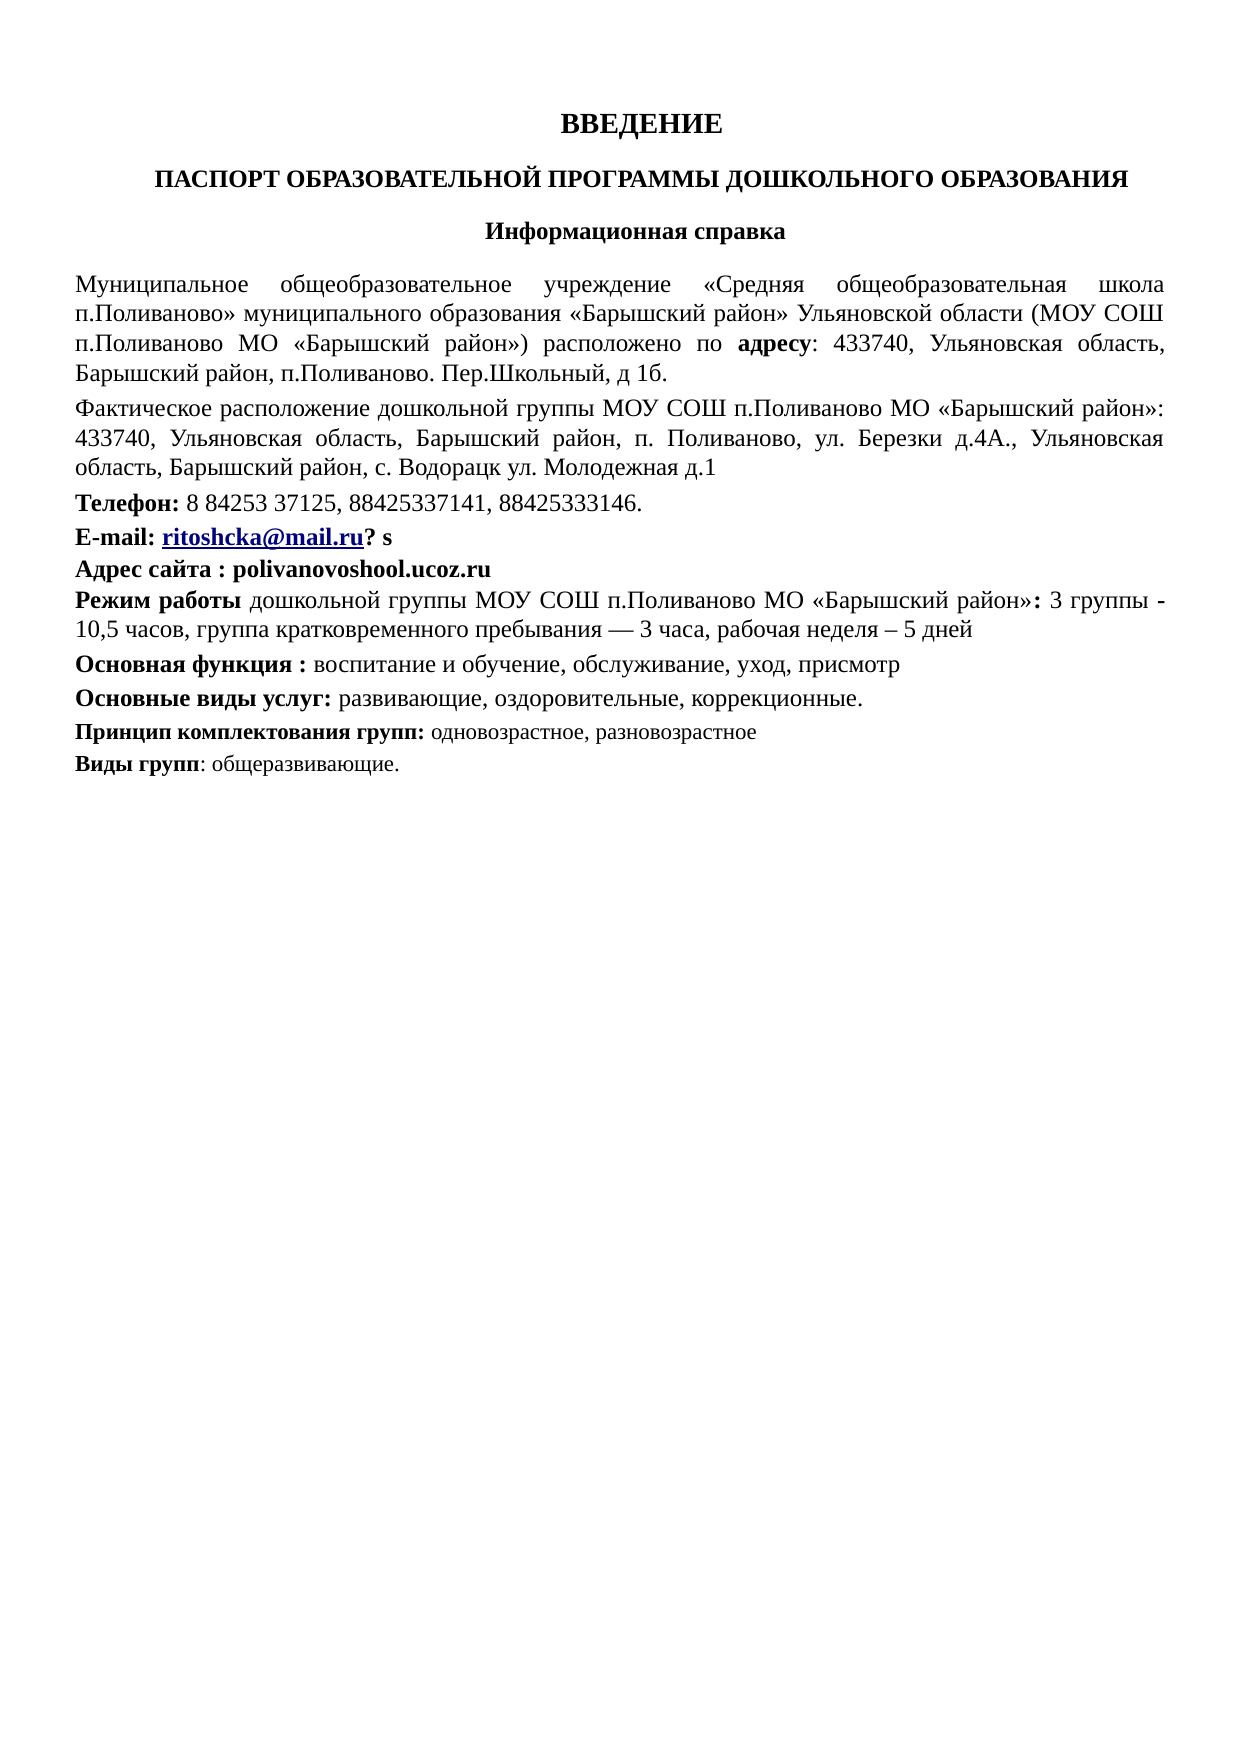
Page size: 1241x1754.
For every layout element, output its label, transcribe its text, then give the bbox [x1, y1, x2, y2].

text Принцип комплектования групп: одновозрастное, разновозрастное [75, 718, 1165, 744]
text Режим работы дошкольной группы МОУ СОШ п.Поливаново МО «Барышский район»: 3 группы -10,5 часов, группа кратковременного пребывания — 3 часа, рабочая неделя – 5 дней [75, 586, 1165, 643]
text ПАСПОРТ ОБРАЗОВАТЕЛЬНОЙ ПРОГРАММЫ ДОШКОЛЬНОГО ОБРАЗОВАНИЯ [118, 164, 1165, 193]
text Муниципальное общеобразовательное учреждение «Средняя общеобразовательная школа п.Поливаново» муниципального образования «Барышский район» Ульяновской области (МОУ СОШ п.Поливаново МО «Барышский район») расположено по адресу: 433740, Ульяновская область, Барышский район, п.Поливаново. Пер.Школьный, д 1б. [75, 269, 1165, 386]
subtitle Адрес сайта : polivanovoshool.ucoz.ru [75, 554, 1165, 583]
text Виды групп: общеразвивающие. [75, 750, 1165, 777]
text Фактическое расположение дошкольной группы МОУ СОШ п.Поливаново МО «Барышский район»: 433740, Ульяновская область, Барышский район, п. Поливаново, ул. Березки д.4А., Ульяновская область, Барышский район, с. Водорацк ул. Молодежная д.1 [75, 393, 1165, 481]
text Телефон: 8 84253 37125, 88425337141, 88425333146. [75, 488, 1165, 516]
text ВВЕДЕНИЕ [118, 107, 1165, 140]
text Информационная справка [106, 216, 1165, 245]
text Основные виды услуг: развивающие, оздоровительные, коррекционные. [75, 683, 1165, 712]
text E-mail: ritoshcka@mail.ru? s [75, 522, 1165, 551]
text Основная функция : воспитание и обучение, обслуживание, уход, присмотр [75, 649, 1165, 678]
